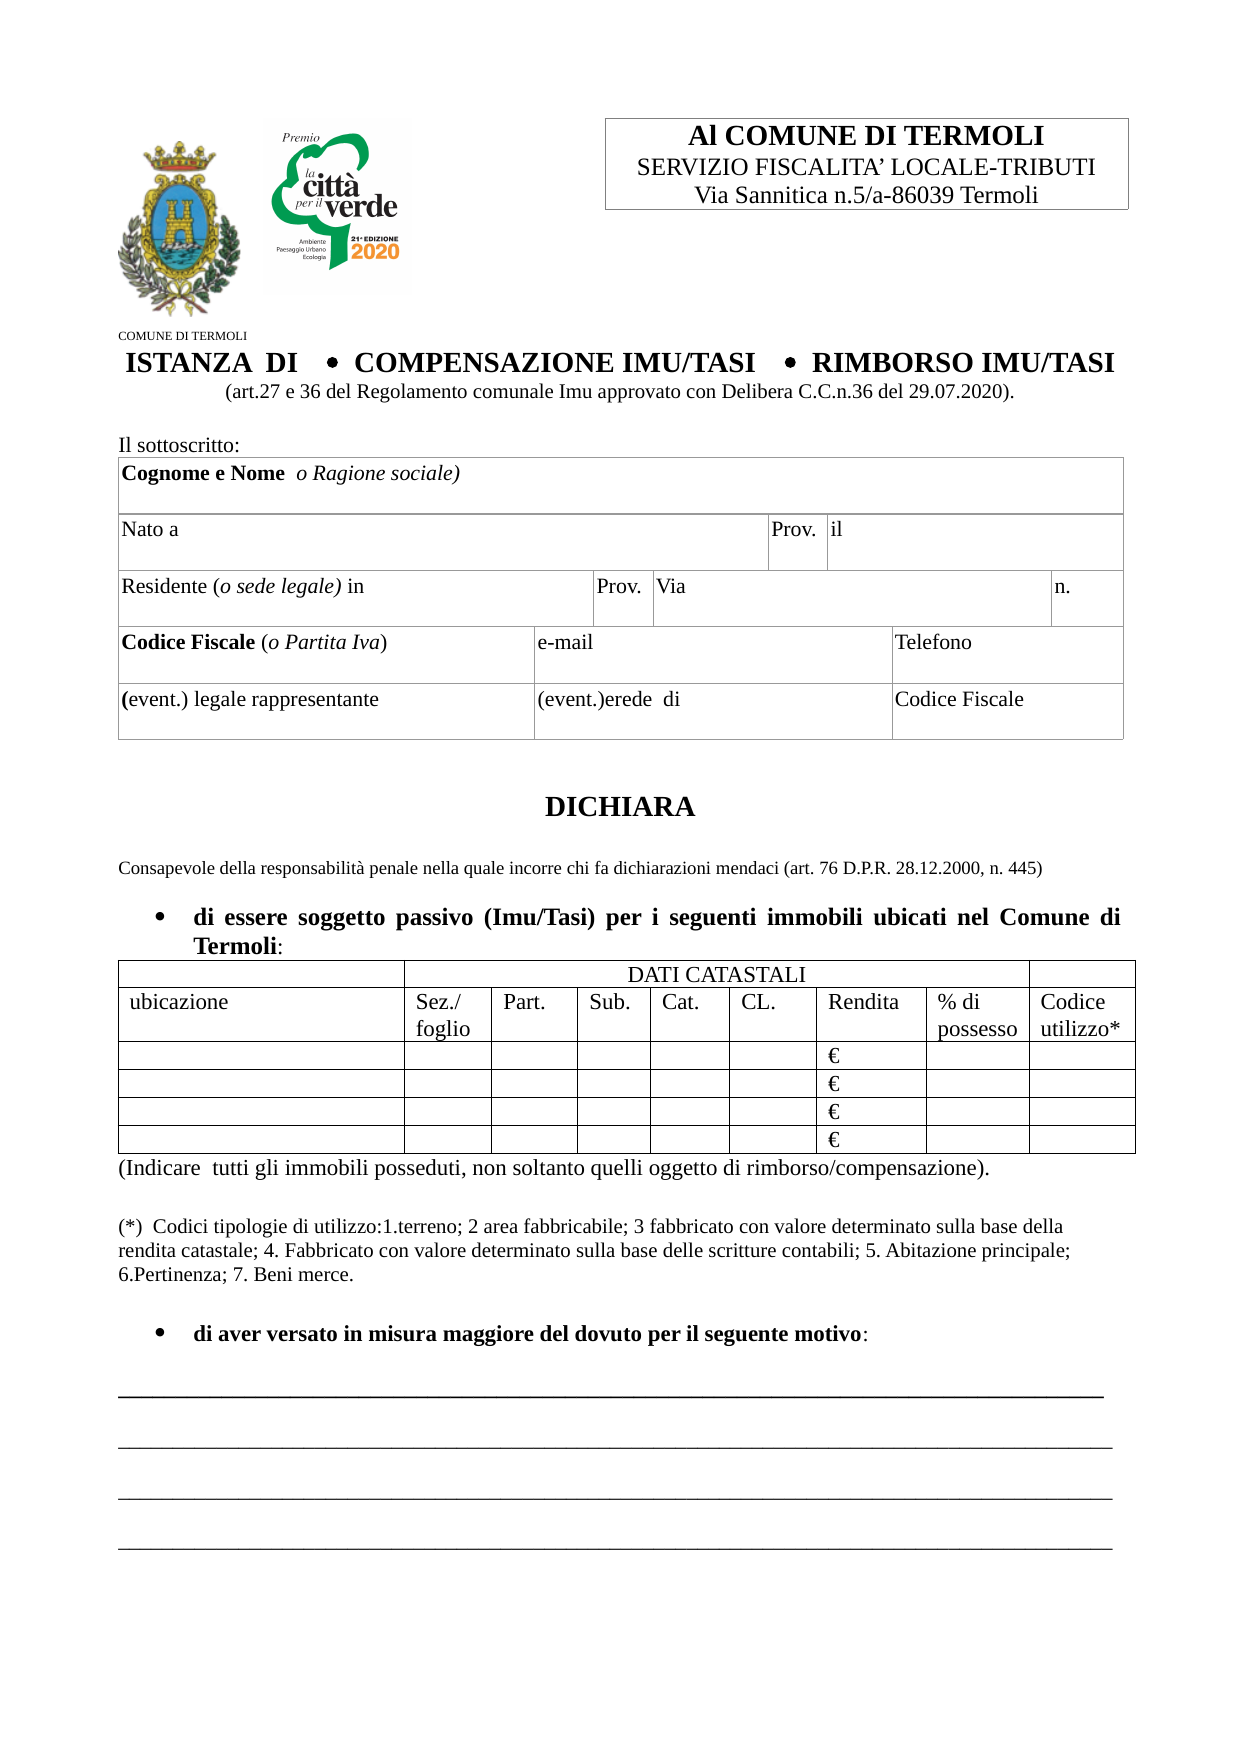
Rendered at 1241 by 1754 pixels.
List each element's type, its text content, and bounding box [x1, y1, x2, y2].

table_cell [492, 1126, 577, 1153]
table_cell [405, 1098, 491, 1125]
table_cell [405, 1070, 491, 1097]
table_cell [1030, 1098, 1135, 1125]
table_header Via [654, 571, 1051, 626]
table_cell € [817, 1098, 926, 1125]
table_header Prov. [594, 571, 653, 626]
text COMUNE DI TERMOLI [118, 317, 1122, 345]
table_cell [119, 1126, 404, 1153]
table_header Residente (o sede legale) in [119, 571, 593, 626]
table_cell % di possesso [927, 988, 1029, 1041]
table_cell [578, 1070, 650, 1097]
table_cell [927, 1098, 1029, 1125]
table_cell [492, 1098, 577, 1125]
text _________________________________________________________________________________________________________________________________________________________________________________________________________________________________________________________________________________ [118, 1426, 1122, 1552]
table_cell [927, 1070, 1029, 1097]
list di aver versato in misura maggiore del dovuto per il seguente motivo: [156, 1320, 1122, 1347]
table_cell € [817, 1126, 926, 1153]
table_cell Codice Fiscale [893, 684, 1123, 739]
table_cell Codice utilizzo* [1030, 988, 1135, 1041]
table_cell [578, 1098, 650, 1125]
list di essere soggetto passivo (Imu/Tasi) per i seguenti immobili ubicati nel Comune di Termoli: [156, 902, 1122, 960]
table_cell [730, 1070, 816, 1097]
table_cell € [817, 1070, 926, 1097]
text (*) Codici tipologie di utilizzo:1.terreno; 2 area fabbricabile; 3 fabbricato con valore determinato sulla base della rendita catastale; 4. Fabbricato con valore determinato sulla base delle scritture contabili; 5. Abitazione principale; 6.Pertinenza; 7. Beni merce. [118, 1214, 1122, 1286]
text Il sottoscritto: [118, 432, 1122, 457]
table_cell [492, 1070, 577, 1097]
text Via Sannitica n.5/a-86039 Termoli [606, 181, 1128, 209]
table_cell [651, 1126, 729, 1153]
picture [118, 141, 241, 317]
text Al COMUNE DI TERMOLI [606, 119, 1128, 152]
table_cell € [817, 1042, 926, 1069]
table_cell [119, 1070, 404, 1097]
table_header [119, 961, 404, 987]
table_cell [578, 1042, 650, 1069]
table_cell CL. [730, 988, 816, 1041]
table_cell Sez./ foglio [405, 988, 491, 1041]
table_header [1030, 961, 1135, 987]
table_cell [651, 1042, 729, 1069]
table_cell [651, 1098, 729, 1125]
table_cell [730, 1126, 816, 1153]
table_cell Cat. [651, 988, 729, 1041]
table_header Prov. [769, 515, 827, 570]
text ______________________________________________________________________________________ [118, 1373, 1122, 1400]
text (art.27 e 36 del Regolamento comunale Imu approvato con Delibera C.C.n.36 del 29.07.2020). [118, 379, 1122, 403]
table_cell [730, 1042, 816, 1069]
table_cell [405, 1042, 491, 1069]
text SERVIZIO FISCALITA’ LOCALE-TRIBUTI [606, 152, 1128, 181]
table_cell [1030, 1042, 1135, 1069]
table_header e-mail [535, 627, 892, 683]
table_header Nato a [119, 515, 768, 570]
table_header n. [1052, 571, 1123, 626]
text ISTANZA DI  COMPENSAZIONE IMU/TASI  RIMBORSO IMU/TASI [118, 345, 1122, 379]
table_cell [119, 1042, 404, 1069]
text (Indicare tutti gli immobili posseduti, non soltanto quelli oggetto di rimborso/compensazione). [118, 1154, 1122, 1181]
table_cell [1030, 1070, 1135, 1097]
picture [262, 118, 413, 295]
table_header DATI CATASTALI [405, 961, 1029, 987]
table_cell [119, 1098, 404, 1125]
table_cell [1030, 1126, 1135, 1153]
table_cell [730, 1098, 816, 1125]
text Consapevole della responsabilità penale nella quale incorre chi fa dichiarazioni mendaci (art. 76 D.P.R. 28.12.2000, n. 445) [118, 857, 1122, 878]
table_cell ubicazione [119, 988, 404, 1041]
table_cell [578, 1126, 650, 1153]
table_cell Rendita [817, 988, 926, 1041]
table_header il [828, 515, 1123, 570]
table_cell Part. [492, 988, 577, 1041]
table_cell [927, 1042, 1029, 1069]
table_cell Sub. [578, 988, 650, 1041]
table_cell [492, 1042, 577, 1069]
table_cell [405, 1126, 491, 1153]
text DICHIARA [118, 789, 1122, 823]
table_header Telefono [893, 627, 1123, 683]
table_header Codice Fiscale (o Partita Iva) [119, 627, 534, 683]
table_header Cognome e Nome o Ragione sociale) [119, 458, 1123, 513]
table_cell [651, 1070, 729, 1097]
table_cell (event.)erede di [535, 684, 892, 739]
table_cell [927, 1126, 1029, 1153]
table_cell (event.) legale rappresentante [119, 684, 534, 739]
